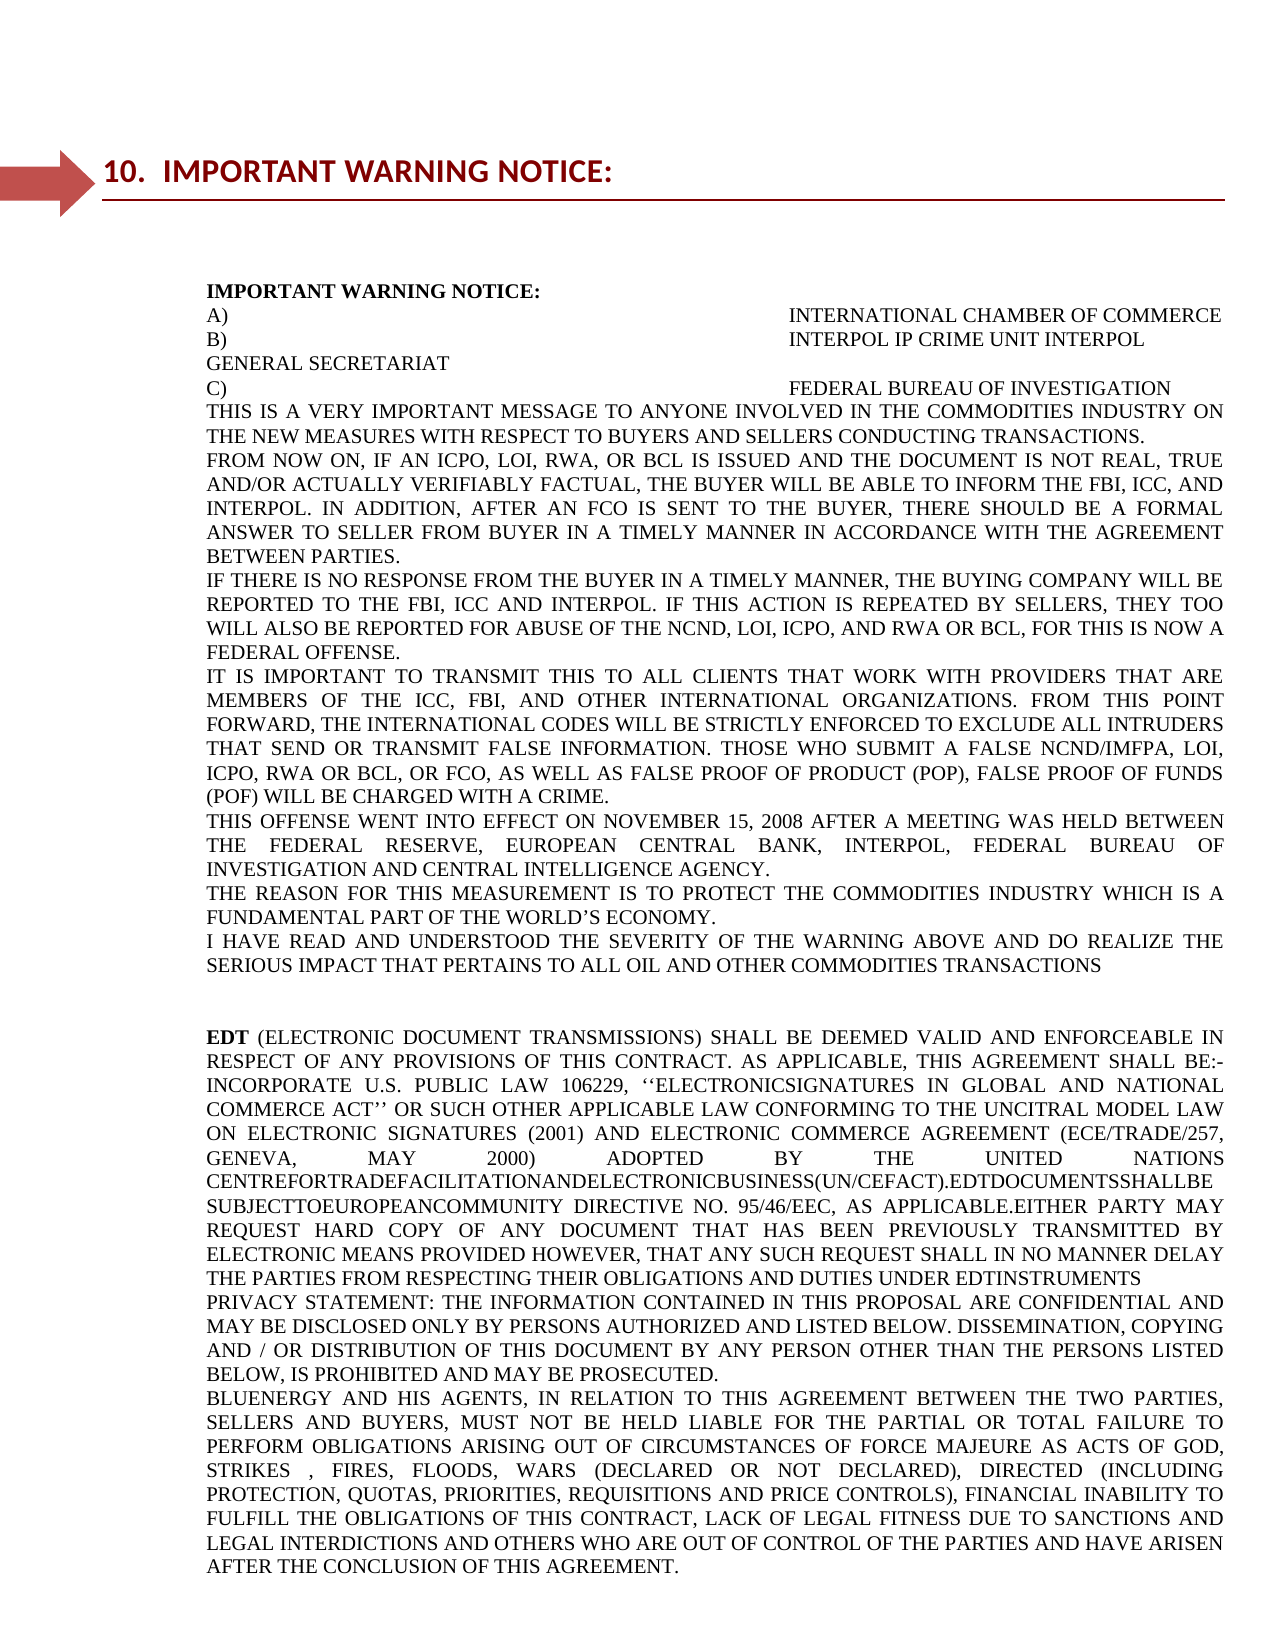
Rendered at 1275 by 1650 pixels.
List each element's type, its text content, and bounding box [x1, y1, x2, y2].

text 10. IMPORTANT WARNING NOTICE: [102, 150, 1225, 199]
text A) INTERNATIONAL CHAMBER OF COMMERCE [206, 303, 1225, 327]
text IMPORTANT WARNING NOTICE: [206, 279, 1225, 303]
text THE REASON FOR THIS MEASUREMENT IS TO PROTECT THE COMMODITIES INDUSTRY WHICH IS A FUNDAMENTAL PART OF THE WORLD’S ECONOMY. [206, 881, 1225, 929]
text BLUENERGY AND HIS AGENTS, IN RELATION TO THIS AGREEMENT BETWEEN THE TWO PARTIES, SELLERS AND BUYERS, MUST NOT BE HELD LIABLE FOR THE PARTIAL OR TOTAL FAILURE TO PERFORM OBLIGATIONS ARISING OUT OF CIRCUMSTANCES OF FORCE MAJEURE AS ACTS OF GOD, STRIKES , FIRES, FLOODS, WARS (DECLARED OR NOT DECLARED), DIRECTED (INCLUDING PROTECTION, QUOTAS, PRIORITIES, REQUISITIONS AND PRICE CONTROLS), FINANCIAL INABILITY TO FULFILL THE OBLIGATIONS OF THIS CONTRACT, LACK OF LEGAL FITNESS DUE TO SANCTIONS AND LEGAL INTERDICTIONS AND OTHERS WHO ARE OUT OF CONTROL OF THE PARTIES AND HAVE ARISEN AFTER THE CONCLUSION OF THIS AGREEMENT. [206, 1386, 1225, 1578]
text B) INTERPOL IP CRIME UNIT INTERPOL GENERAL SECRETARIAT [206, 327, 1225, 375]
text IF THERE IS NO RESPONSE FROM THE BUYER IN A TIMELY MANNER, THE BUYING COMPANY WILL BE REPORTED TO THE FBI, ICC AND INTERPOL. IF THIS ACTION IS REPEATED BY SELLERS, THEY TOO WILL ALSO BE REPORTED FOR ABUSE OF THE NCND, LOI, ICPO, AND RWA OR BCL, FOR THIS IS NOW A FEDERAL OFFENSE. [206, 568, 1225, 664]
text PRIVACY STATEMENT: THE INFORMATION CONTAINED IN THIS PROPOSAL ARE CONFIDENTIAL AND MAY BE DISCLOSED ONLY BY PERSONS AUTHORIZED AND LISTED BELOW. DISSEMINATION, COPYING AND / OR DISTRIBUTION OF THIS DOCUMENT BY ANY PERSON OTHER THAN THE PERSONS LISTED BELOW, IS PROHIBITED AND MAY BE PROSECUTED. [206, 1290, 1225, 1386]
text EDT (ELECTRONIC DOCUMENT TRANSMISSIONS) SHALL BE DEEMED VALID AND ENFORCEABLE IN RESPECT OF ANY PROVISIONS OF THIS CONTRACT. AS APPLICABLE, THIS AGREEMENT SHALL BE:- INCORPORATE U.S. PUBLIC LAW 106229, ‘‘ELECTRONICSIGNATURES IN GLOBAL AND NATIONAL COMMERCE ACT’’ OR SUCH OTHER APPLICABLE LAW CONFORMING TO THE UNCITRAL MODEL LAW ON ELECTRONIC SIGNATURES (2001) AND ELECTRONIC COMMERCE AGREEMENT (ECE/TRADE/257, GENEVA, MAY 2000) ADOPTED BY THE UNITED NATIONS CENTREFORTRADEFACILITATIONANDELECTRONICBUSINESS(UN/CEFACT).EDTDOCUMENTSSHALLBESUBJECTTOEUROPEANCOMMUNITY DIRECTIVE NO. 95/46/EEC, AS APPLICABLE.EITHER PARTY MAY REQUEST HARD COPY OF ANY DOCUMENT THAT HAS BEEN PREVIOUSLY TRANSMITTED BY ELECTRONIC MEANS PROVIDED HOWEVER, THAT ANY SUCH REQUEST SHALL IN NO MANNER DELAY THE PARTIES FROM RESPECTING THEIR OBLIGATIONS AND DUTIES UNDER EDTINSTRUMENTS [206, 1025, 1225, 1290]
text IT IS IMPORTANT TO TRANSMIT THIS TO ALL CLIENTS THAT WORK WITH PROVIDERS THAT ARE MEMBERS OF THE ICC, FBI, AND OTHER INTERNATIONAL ORGANIZATIONS. FROM THIS POINT FORWARD, THE INTERNATIONAL CODES WILL BE STRICTLY ENFORCED TO EXCLUDE ALL INTRUDERS THAT SEND OR TRANSMIT FALSE INFORMATION. THOSE WHO SUBMIT A FALSE NCND/IMFPA, LOI, ICPO, RWA OR BCL, OR FCO, AS WELL AS FALSE PROOF OF PRODUCT (POP), FALSE PROOF OF FUNDS (POF) WILL BE CHARGED WITH A CRIME. [206, 664, 1225, 808]
text C) FEDERAL BUREAU OF INVESTIGATION [206, 375, 1225, 399]
text FROM NOW ON, IF AN ICPO, LOI, RWA, OR BCL IS ISSUED AND THE DOCUMENT IS NOT REAL, TRUE AND/OR ACTUALLY VERIFIABLY FACTUAL, THE BUYER WILL BE ABLE TO INFORM THE FBI, ICC, AND INTERPOL. IN ADDITION, AFTER AN FCO IS SENT TO THE BUYER, THERE SHOULD BE A FORMAL ANSWER TO SELLER FROM BUYER IN A TIMELY MANNER IN ACCORDANCE WITH THE AGREEMENT BETWEEN PARTIES. [206, 448, 1225, 568]
text I HAVE READ AND UNDERSTOOD THE SEVERITY OF THE WARNING ABOVE AND DO REALIZE THE SERIOUS IMPACT THAT PERTAINS TO ALL OIL AND OTHER COMMODITIES TRANSACTIONS [206, 929, 1225, 977]
text THIS IS A VERY IMPORTANT MESSAGE TO ANYONE INVOLVED IN THE COMMODITIES INDUSTRY ON THE NEW MEASURES WITH RESPECT TO BUYERS AND SELLERS CONDUCTING TRANSACTIONS. [206, 399, 1225, 448]
text THIS OFFENSE WENT INTO EFFECT ON NOVEMBER 15, 2008 AFTER A MEETING WAS HELD BETWEEN THE FEDERAL RESERVE, EUROPEAN CENTRAL BANK, INTERPOL, FEDERAL BUREAU OF INVESTIGATION AND CENTRAL INTELLIGENCE AGENCY. [206, 808, 1225, 881]
